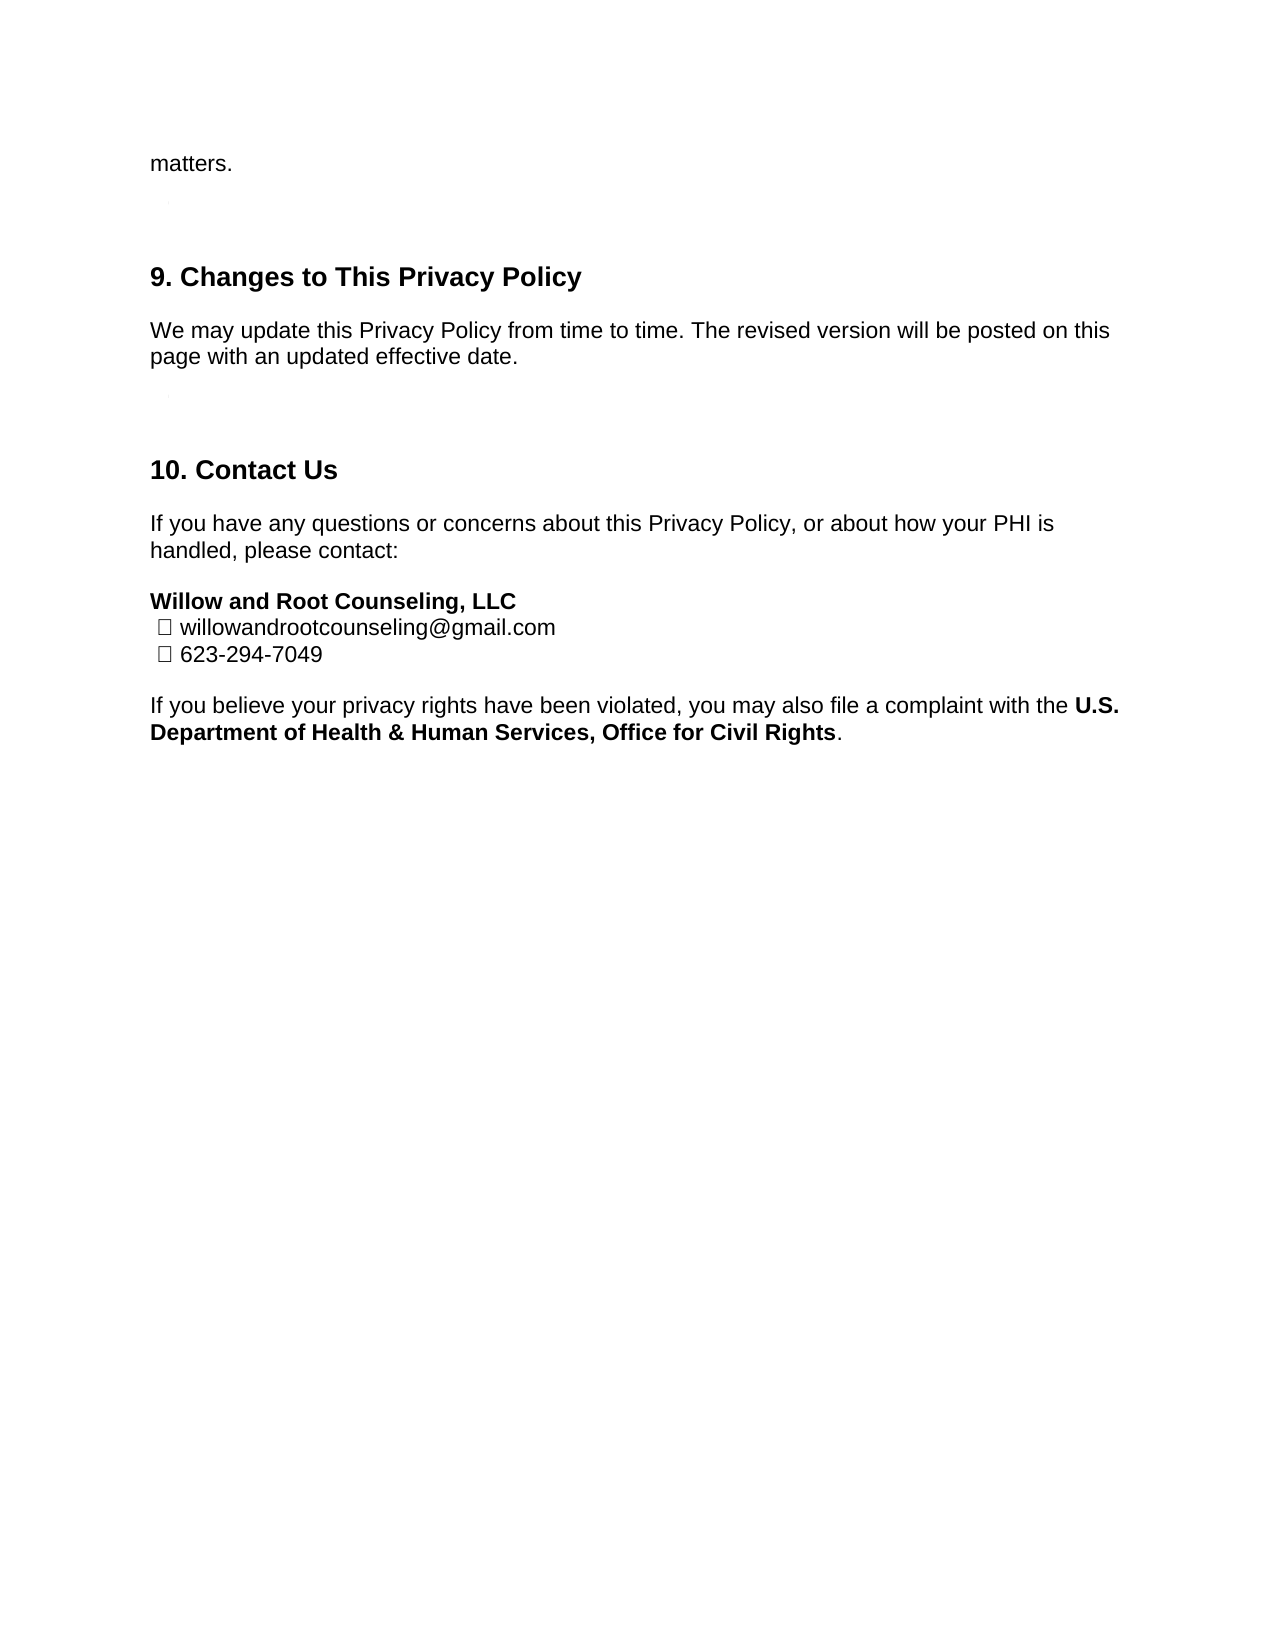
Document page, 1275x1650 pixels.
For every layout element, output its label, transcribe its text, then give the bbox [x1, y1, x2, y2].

text Willow and Root Counseling, LLC 📧 willowandrootcounseling@gmail.com 📞 623-294-7049 [150, 588, 1125, 667]
text If you have any questions or concerns about this Privacy Policy, or about how your PHI is handled, please contact: [150, 510, 1125, 563]
text matters. [150, 150, 1125, 176]
subtitle 10. Contact Us [150, 454, 1125, 485]
subtitle 9. Changes to This Privacy Policy [150, 261, 1125, 292]
text We may update this Privacy Policy from time to time. The revised version will be posted on this page with an updated effective date. [150, 317, 1125, 370]
text If you believe your privacy rights have been violated, you may also file a complaint with the U.S. Department of Health & Human Services, Office for Civil Rights. [150, 692, 1125, 745]
